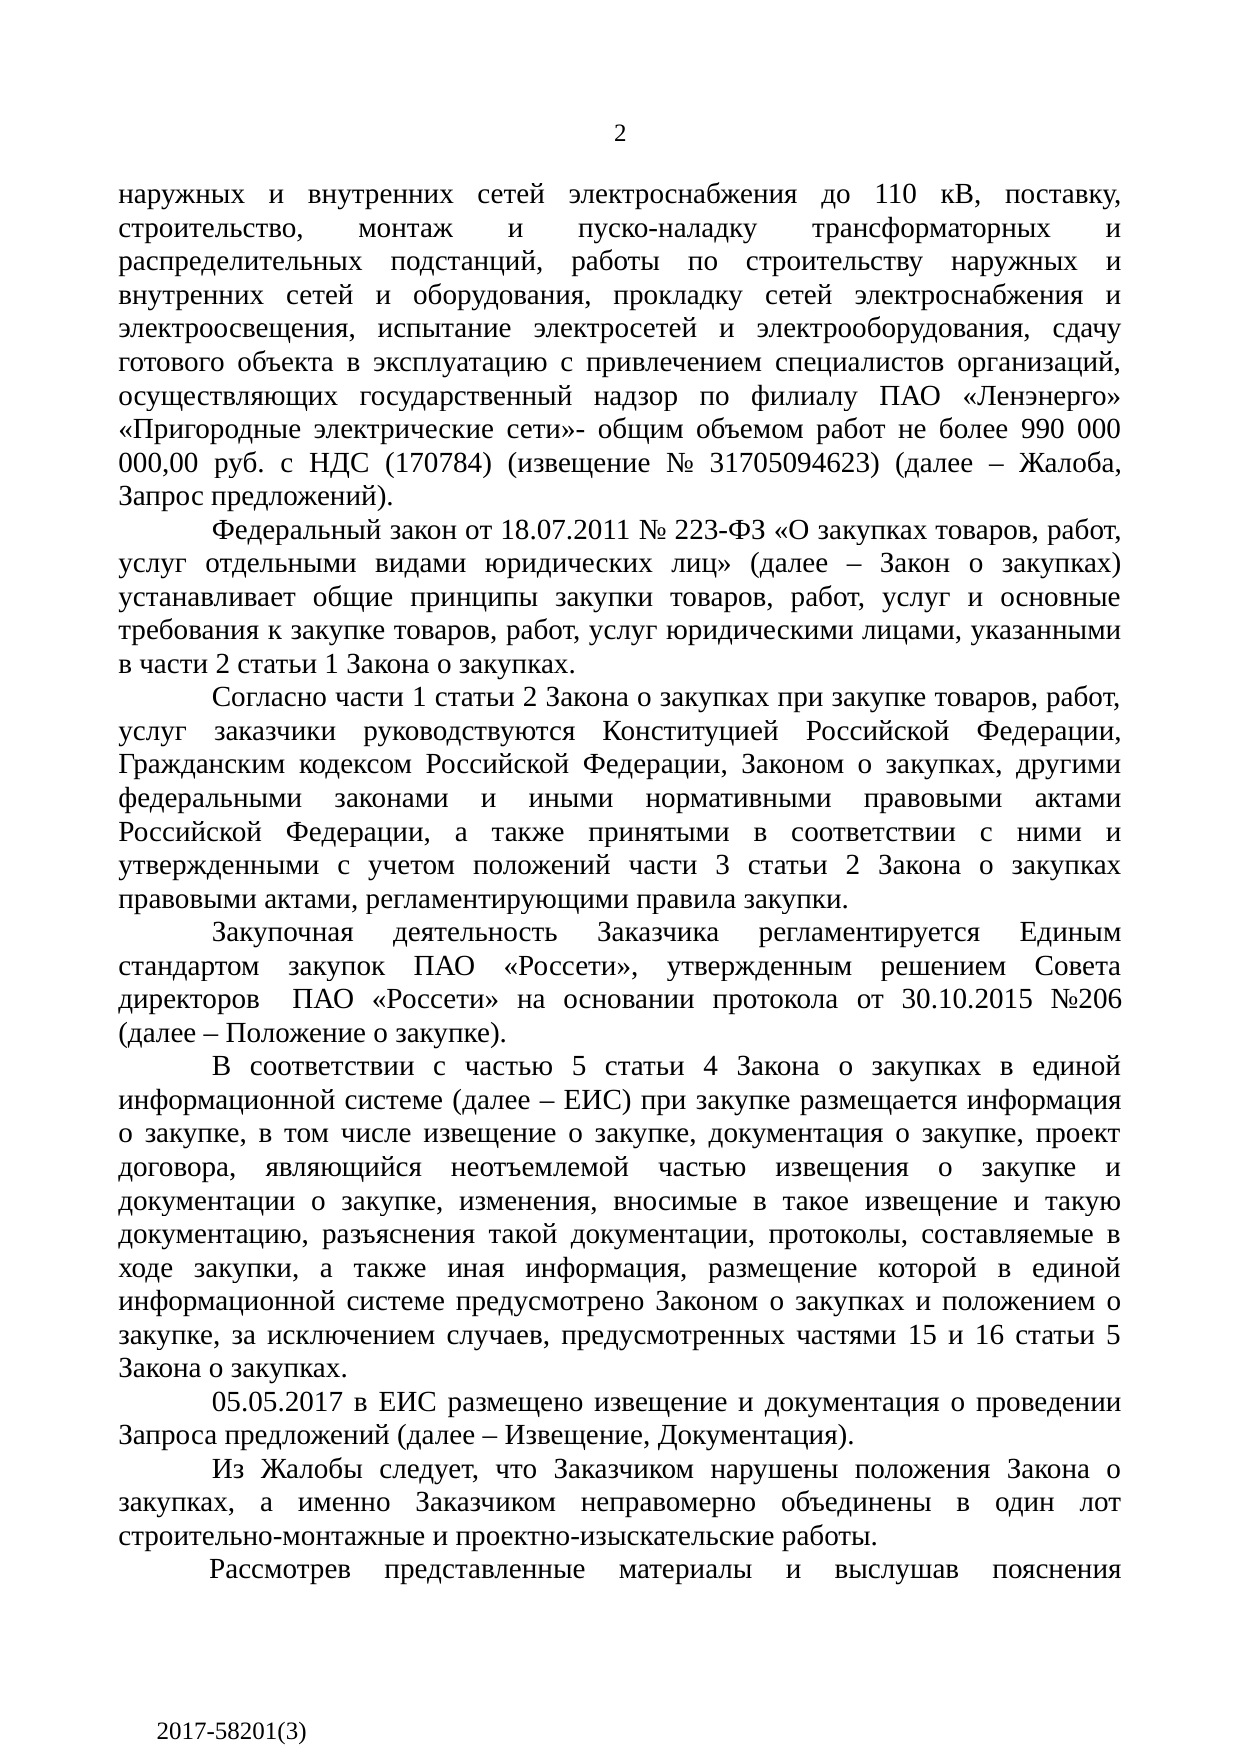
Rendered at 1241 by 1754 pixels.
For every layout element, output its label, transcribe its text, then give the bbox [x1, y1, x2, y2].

text 05.05.2017 в ЕИС размещено извещение и документация о проведении Запроса предложений (далее – Извещение, Документация). [118, 1384, 1122, 1451]
text Рассмотрев представленные материалы и выслушав пояснения [118, 1552, 1122, 1585]
text Закупочная деятельность Заказчика регламентируется Единым стандартом закупок ПАО «Россети», утвержденным решением Совета директоров ПАО «Россети» на основании протокола от 30.10.2015 №206 (далее – Положение о закупке). [118, 914, 1122, 1048]
text Из Жалобы следует, что Заказчиком нарушены положения Закона о закупках, а именно Заказчиком неправомерно объединены в один лот строительно-монтажные и проектно-изыскательские работы. [118, 1451, 1122, 1552]
text Согласно части 1 статьи 2 Закона о закупках при закупке товаров, работ, услуг заказчики руководствуются Конституцией Российской Федерации, Гражданским кодексом Российской Федерации, Законом о закупках, другими федеральными законами и иными нормативными правовыми актами Российской Федерации, а также принятыми в соответствии с ними и утвержденными с учетом положений части 3 статьи 2 Закона о закупках правовыми актами, регламентирующими правила закупки. [118, 679, 1122, 914]
text наружных и внутренних сетей электроснабжения до 110 кВ, поставку, строительство, монтаж и пуско-наладку трансформаторных и распределительных подстанций, работы по строительству наружных и внутренних сетей и оборудования, прокладку сетей электроснабжения и электроосвещения, испытание электросетей и электрооборудования, сдачу готового объекта в эксплуатацию с привлечением специалистов организаций, осуществляющих государственный надзор по филиалу ПАО «Ленэнерго» «Пригородные электрические сети»- общим объемом работ не более 990 000 000,00 руб. с НДС (170784) (извещение № 31705094623) (далее – Жалоба, Запрос предложений). [118, 176, 1122, 512]
text В соответствии с частью 5 статьи 4 Закона о закупках в единой информационной системе (далее – ЕИС) при закупке размещается информация о закупке, в том числе извещение о закупке, документация о закупке, проект договора, являющийся неотъемлемой частью извещения о закупке и документации о закупке, изменения, вносимые в такое извещение и такую документацию, разъяснения такой документации, протоколы, составляемые в ходе закупки, а также иная информация, размещение которой в единой информационной системе предусмотрено Законом о закупках и положением о закупке, за исключением случаев, предусмотренных частями 15 и 16 статьи 5 Закона о закупках. [118, 1048, 1122, 1384]
text Федеральный закон от 18.07.2011 № 223-ФЗ «О закупках товаров, работ, услуг отдельными видами юридических лиц» (далее – Закон о закупках) устанавливает общие принципы закупки товаров, работ, услуг и основные требования к закупке товаров, работ, услуг юридическими лицами, указанными в части 2 статьи 1 Закона о закупках. [118, 512, 1122, 679]
